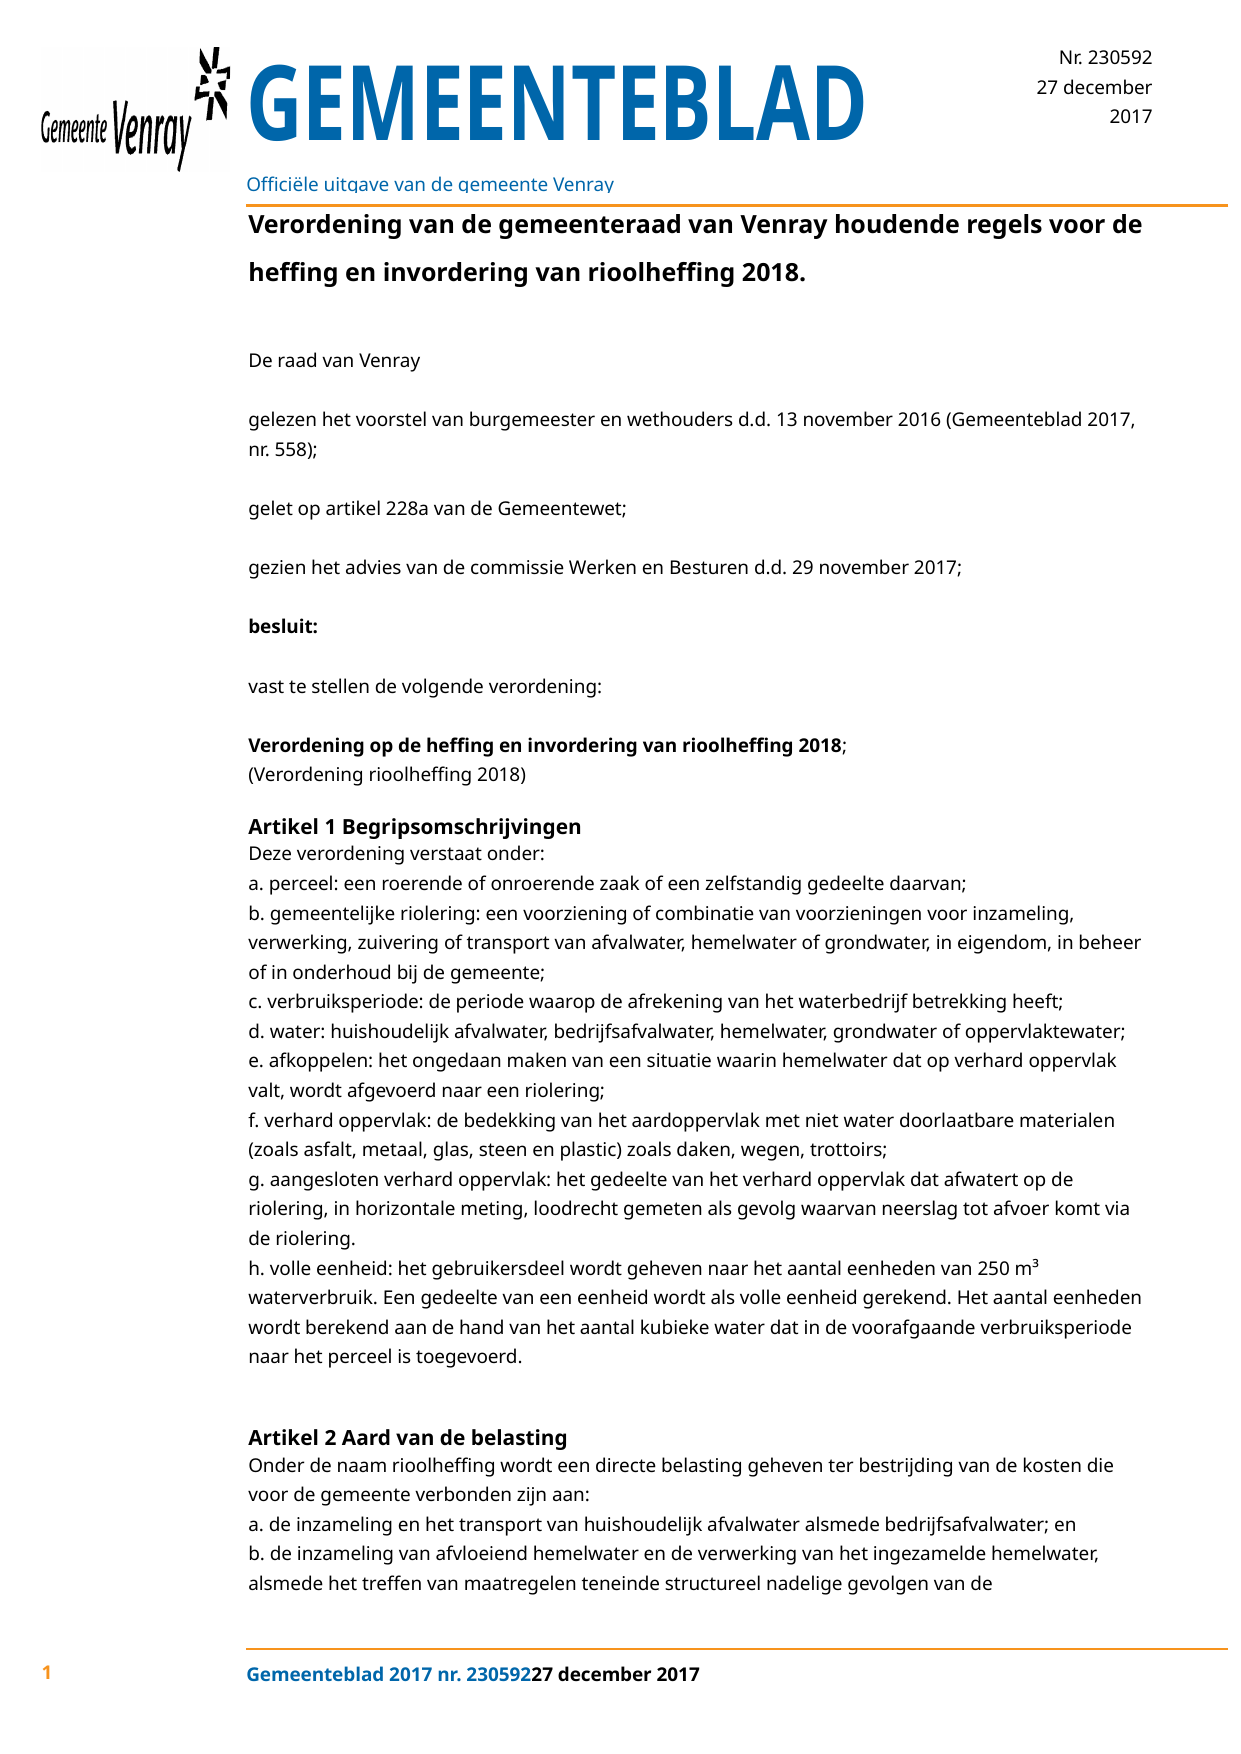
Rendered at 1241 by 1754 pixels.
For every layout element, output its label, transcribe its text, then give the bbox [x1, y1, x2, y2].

text c. verbruiksperiode: de periode waarop de afrekening van het waterbedrijf betrekking heeft; [248, 988, 1152, 1014]
picture [41, 47, 231, 172]
text f. verhard oppervlak: de bedekking van het aardoppervlak met niet water doorlaatbare materialen (zoals asfalt, metaal, glas, steen en plastic) zoals daken, wegen, trottoirs; [248, 1107, 1152, 1162]
text a. de inzameling en het transport van huishoudelijk afvalwater alsmede bedrijfsafvalwater; en [248, 1511, 1152, 1537]
text gelet op artikel 228a van de Gemeentewet; [248, 495, 1152, 521]
text Onder de naam rioolheffing wordt een directe belasting geheven ter bestrijding van de kosten die voor de gemeente verbonden zijn aan: [248, 1452, 1152, 1507]
text Verordening op de heffing en invordering van rioolheffing 2018; [248, 732, 1152, 758]
text Deze verordening verstaat onder: [248, 841, 1152, 866]
text (Verordening rioolheffing 2018) [248, 762, 1152, 787]
text h. volle eenheid: het gebruikersdeel wordt geheven naar het aantal eenheden van 250 m³ waterverbruik. Een gedeelte van een eenheid wordt als volle eenheid gerekend. Het aantal eenheden wordt berekend aan de hand van het aantal kubieke water dat in de voorafgaande verbruiksperiode naar het perceel is toegevoerd. [248, 1255, 1152, 1369]
text b. gemeentelijke riolering: een voorziening of combinatie van voorzieningen voor inzameling, verwerking, zuivering of transport van afvalwater, hemelwater of grondwater, in eigendom, in beheer of in onderhoud bij de gemeente; [248, 900, 1152, 984]
text e. afkoppelen: het ongedaan maken van een situatie waarin hemelwater dat op verhard oppervlak valt, wordt afgevoerd naar een riolering; [248, 1048, 1152, 1103]
text d. water: huishoudelijk afvalwater, bedrijfsafvalwater, hemelwater, grondwater of oppervlaktewater; [248, 1018, 1152, 1044]
text Artikel 2 Aard van de belasting [248, 1423, 1152, 1452]
text g. aangesloten verhard oppervlak: het gedeelte van het verhard oppervlak dat afwatert op de riolering, in horizontale meting, loodrecht gemeten als gevolg waarvan neerslag tot afvoer komt via de riolering. [248, 1166, 1152, 1251]
text vast te stellen de volgende verordening: [248, 673, 1152, 699]
text Artikel 1 Begripsomschrijvingen [248, 812, 1152, 841]
text gelezen het voorstel van burgemeester en wethouders d.d. 13 november 2016 (Gemeenteblad 2017, nr. 558); [248, 407, 1152, 462]
text gezien het advies van de commissie Werken en Besturen d.d. 29 november 2017; [248, 554, 1152, 580]
text b. de inzameling van afvloeiend hemelwater en de verwerking van het ingezamelde hemelwater, alsmede het treffen van maatregelen teneinde structureel nadelige gevolgen van de [248, 1541, 1152, 1596]
text a. perceel: een roerende of onroerende zaak of een zelfstandig gedeelte daarvan; [248, 870, 1152, 896]
text Verordening van de gemeenteraad van Venray houdende regels voor de heffing en invordering van rioolheffing 2018. [248, 207, 1152, 288]
text besluit: [248, 614, 1152, 639]
text De raad van Venray [248, 347, 1152, 373]
